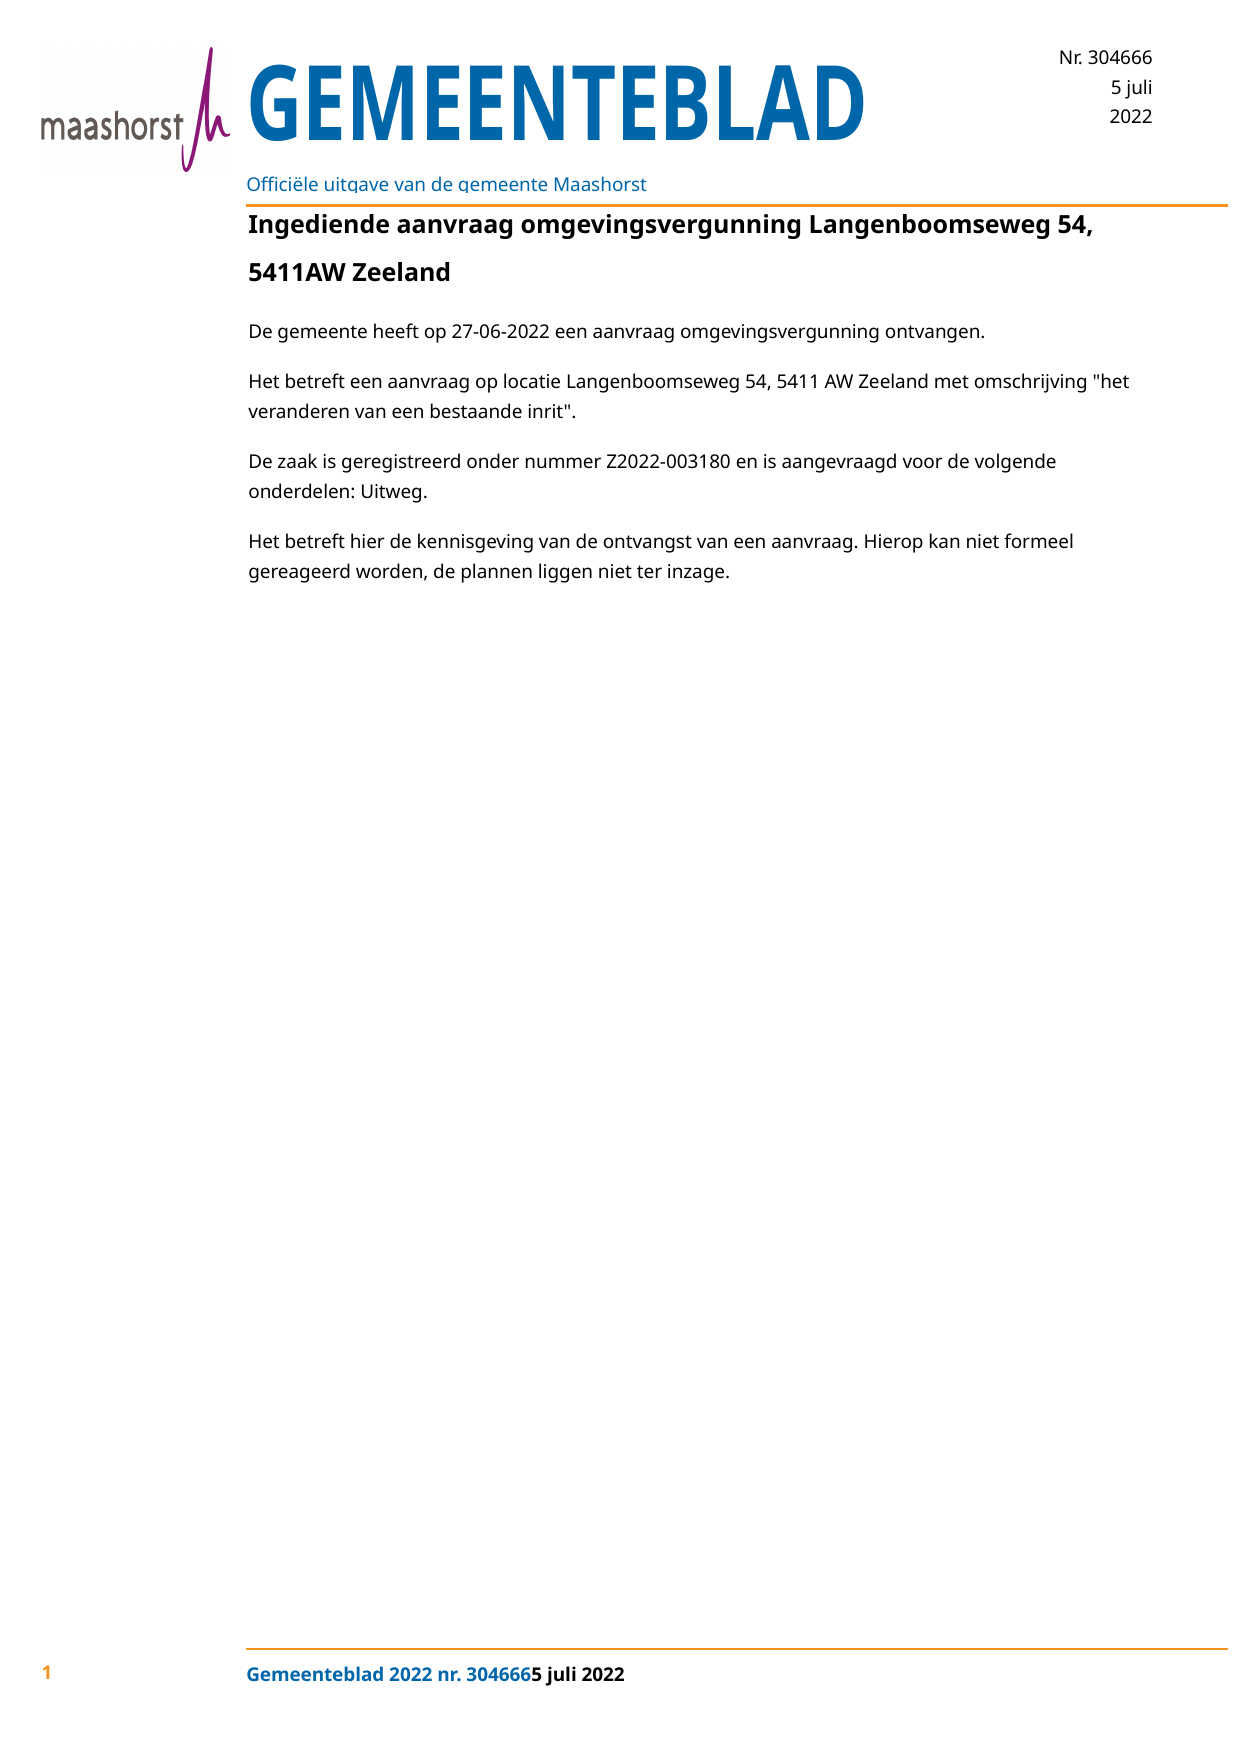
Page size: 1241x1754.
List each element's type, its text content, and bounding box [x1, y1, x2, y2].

text Het betreft een aanvraag op locatie Langenboomseweg 54, 5411 AW Zeeland met omschrijving "het veranderen van een bestaande inrit". [248, 368, 1152, 424]
text Ingediende aanvraag omgevingsvergunning Langenboomseweg 54, 5411AW Zeeland [248, 207, 1152, 288]
text De zaak is geregistreerd onder nummer Z2022-003180 en is aangevraagd voor de volgende onderdelen: Uitweg. [248, 448, 1152, 504]
text Het betreft hier de kennisgeving van de ontvangst van een aanvraag. Hierop kan niet formeel gereageerd worden, de plannen liggen niet ter inzage. [248, 528, 1152, 584]
text De gemeente heeft op 27-06-2022 een aanvraag omgevingsvergunning ontvangen. [248, 318, 1152, 344]
picture [41, 47, 231, 172]
